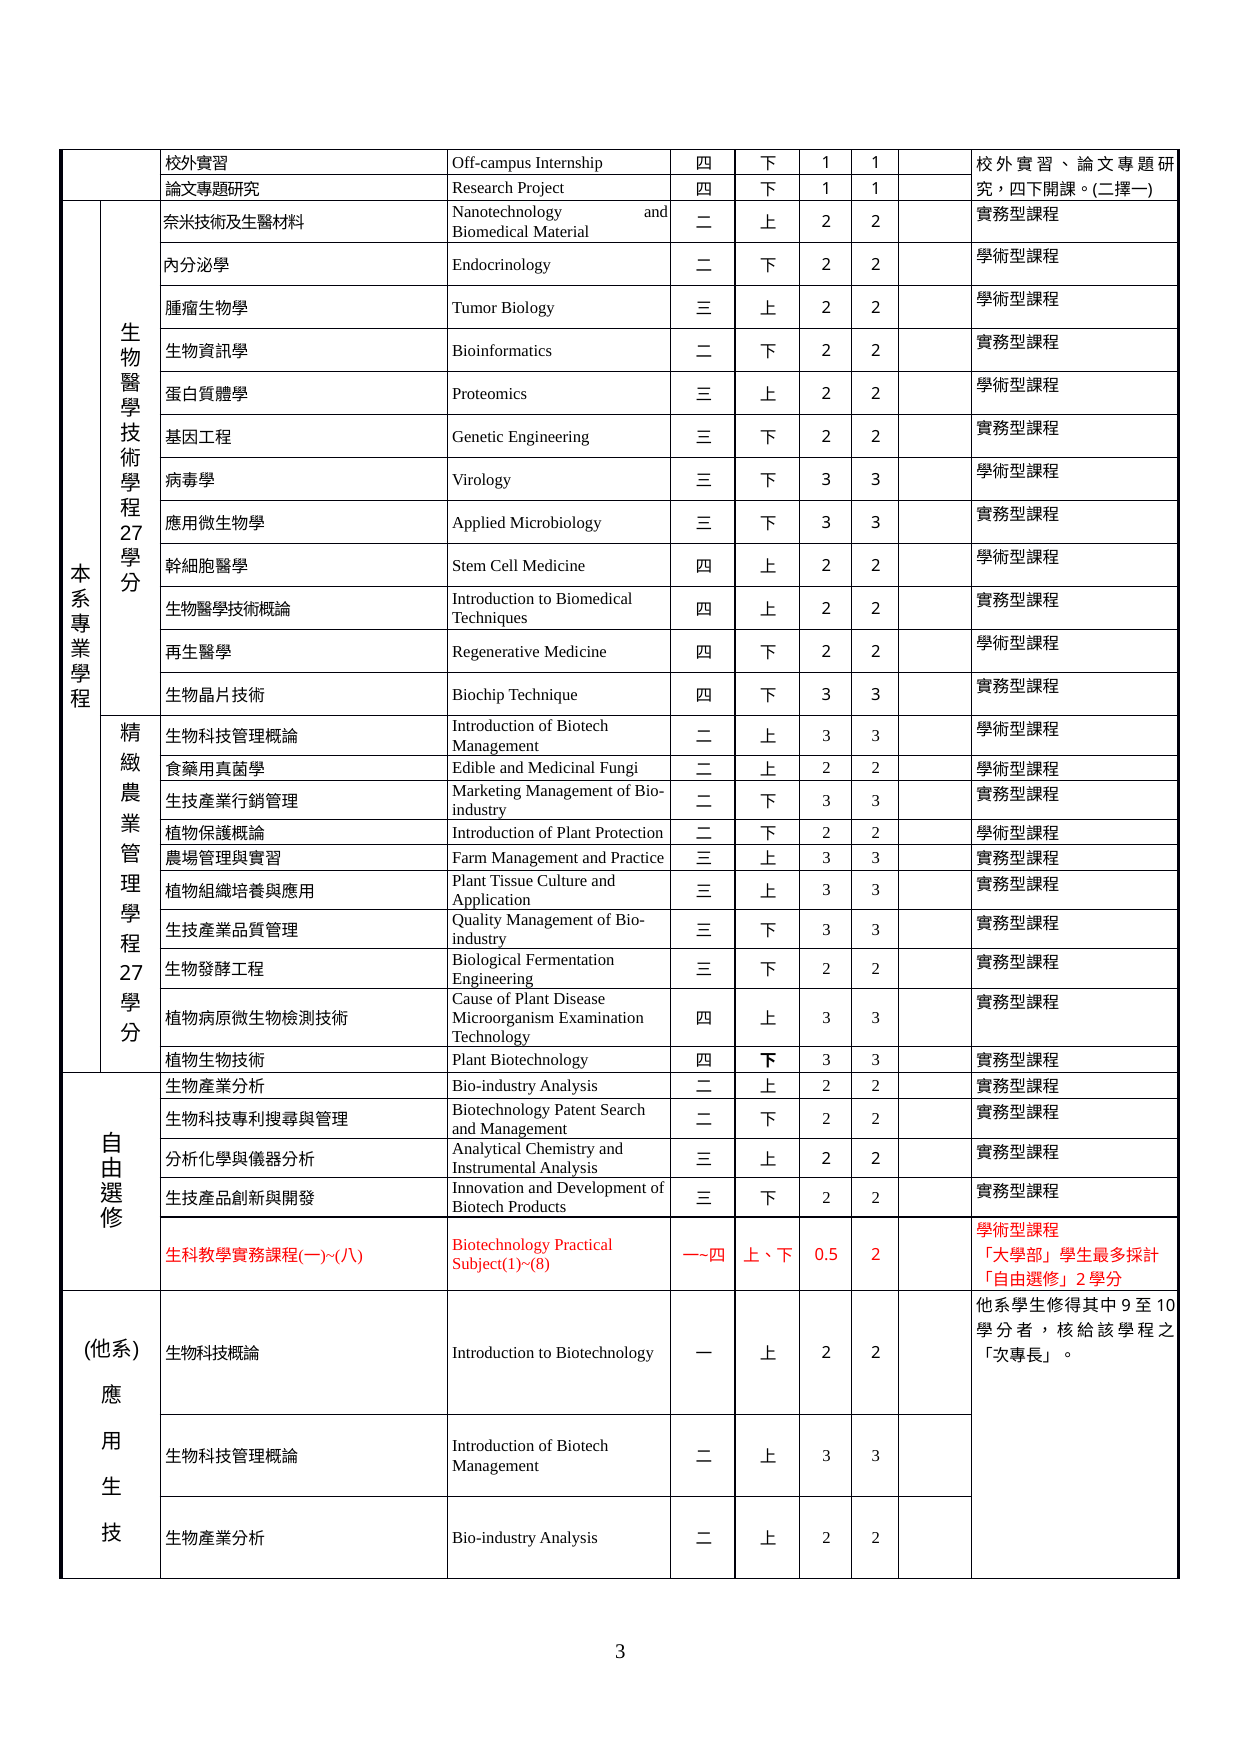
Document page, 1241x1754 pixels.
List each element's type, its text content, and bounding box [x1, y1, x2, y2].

table_cell 3 [852, 673, 898, 715]
table_cell 生物發酵工程 [161, 949, 447, 988]
table_cell [899, 587, 971, 629]
table_cell 一 [671, 1291, 734, 1414]
table_cell 精 緻 農 業 管 理 學 程 27 學 分 [101, 716, 160, 1072]
table_cell [899, 544, 971, 586]
table_cell [899, 756, 971, 780]
table_cell 2 [800, 415, 851, 457]
table_cell 下 [736, 243, 799, 285]
table_cell 0.5 [800, 1218, 851, 1290]
table_cell 植物組織培養與應用 [161, 871, 447, 909]
table_cell 生科教學實務課程(一)~(八) [161, 1218, 447, 1290]
table_cell Biotechnology Practical Subject(1)~(8) [448, 1218, 670, 1290]
table_cell 學術型課程 [972, 630, 1177, 672]
table_cell 實務型課程 [972, 1099, 1177, 1138]
table_cell 四 [671, 1047, 734, 1072]
table_cell 植物病原微生物檢測技術 [161, 989, 447, 1046]
table_cell 上 [736, 989, 799, 1046]
table_cell 3 [852, 781, 898, 819]
table_cell 2 [800, 1073, 851, 1098]
table_cell 上 [736, 871, 799, 909]
table_cell 三 [671, 501, 734, 543]
table_cell 四 [671, 175, 734, 200]
table_cell Farm Management and Practice [448, 845, 670, 869]
table_cell 三 [671, 910, 734, 948]
table_cell 2 [852, 587, 898, 629]
table_cell 生物產業分析 [161, 1497, 447, 1578]
table_cell [899, 871, 971, 909]
table_cell 3 [800, 910, 851, 948]
table_cell Research Project [448, 175, 670, 200]
table_cell [899, 286, 971, 328]
table_cell 基因工程 [161, 415, 447, 457]
table_cell 蛋白質體學 [161, 372, 447, 414]
table_cell 3 [852, 1047, 898, 1072]
table_cell 實務型課程 [972, 673, 1177, 715]
table_cell 2 [852, 630, 898, 672]
table_cell 2 [852, 1291, 898, 1414]
table_cell [899, 150, 971, 174]
table_cell Endocrinology [448, 243, 670, 285]
table_cell 二 [671, 1497, 734, 1578]
table_cell 生物科技概論 [161, 1291, 447, 1414]
table_cell 幹細胞醫學 [161, 544, 447, 586]
table_cell 實務型課程 [972, 201, 1177, 242]
table_cell Tumor Biology [448, 286, 670, 328]
table_cell 3 [800, 1047, 851, 1072]
table_cell 2 [800, 1099, 851, 1138]
table_cell 2 [852, 201, 898, 242]
table_cell Bio-industry Analysis [448, 1073, 670, 1098]
table_cell 實務型課程 [972, 910, 1177, 948]
table_cell 三 [671, 845, 734, 869]
table_cell Edible and Medicinal Fungi [448, 756, 670, 780]
table_cell (他系) 應 用 生 技 與 管 理 專 長 學 程 16 學 分 [63, 1291, 160, 1578]
table_cell Off-campus Internship [448, 150, 670, 174]
table_cell 上 [736, 587, 799, 629]
table_cell 3 [852, 871, 898, 909]
table_cell Genetic Engineering [448, 415, 670, 457]
table_cell Innovation and Development of Biotech Products [448, 1178, 670, 1216]
table_cell 下 [736, 415, 799, 457]
table_cell [899, 910, 971, 948]
table_cell 二 [671, 716, 734, 754]
table_cell 學術型課程 [972, 716, 1177, 754]
table_cell 3 [852, 910, 898, 948]
table_cell Introduction of Biotech Management [448, 1415, 670, 1496]
table_cell [899, 1178, 971, 1216]
table_cell 四 [671, 673, 734, 715]
table_cell 實務型課程 [972, 845, 1177, 869]
table_cell 學術型課程 [972, 243, 1177, 285]
table_cell 2 [800, 544, 851, 586]
table_cell 上 [736, 1497, 799, 1578]
table_cell 2 [800, 1139, 851, 1177]
table_cell 2 [800, 329, 851, 371]
table_cell 上 [736, 756, 799, 780]
table_cell 生技產業行銷管理 [161, 781, 447, 819]
table_cell 實務型課程 [972, 1073, 1177, 1098]
table_cell 下 [736, 781, 799, 819]
table_cell 2 [852, 1178, 898, 1216]
table_cell 2 [800, 820, 851, 844]
table_cell 實務型課程 [972, 329, 1177, 371]
table_cell 學術型課程 [972, 372, 1177, 414]
table_cell 生技產業品質管理 [161, 910, 447, 948]
table_cell 實務型課程 [972, 871, 1177, 909]
table_cell 2 [852, 243, 898, 285]
table_cell Biological Fermentation Engineering [448, 949, 670, 988]
table_cell [899, 1073, 971, 1098]
table_cell 學術型課程 [972, 286, 1177, 328]
table_cell 1 [852, 150, 898, 174]
table_cell 實務型課程 [972, 501, 1177, 543]
table_cell 實務型課程 [972, 989, 1177, 1046]
table_cell [899, 458, 971, 500]
table_cell [899, 415, 971, 457]
table_cell 下 [736, 820, 799, 844]
table_cell [899, 1497, 971, 1578]
table_cell 生物晶片技術 [161, 673, 447, 715]
table_cell 生物資訊學 [161, 329, 447, 371]
table_cell 上 [736, 1415, 799, 1496]
table_cell 1 [852, 175, 898, 200]
table_cell Biotechnology Patent Search and Management [448, 1099, 670, 1138]
table_cell [899, 243, 971, 285]
table_cell 上 [736, 286, 799, 328]
table_cell 三 [671, 286, 734, 328]
table_cell 2 [852, 415, 898, 457]
table_cell [899, 716, 971, 754]
table_cell 本 系 專 業 學 程 [63, 201, 100, 1072]
table_cell 下 [736, 1047, 799, 1072]
table_cell [899, 175, 971, 200]
table_cell 下 [736, 630, 799, 672]
table_cell [899, 845, 971, 869]
table_cell 2 [852, 820, 898, 844]
table_cell 二 [671, 781, 734, 819]
table_cell 病毒學 [161, 458, 447, 500]
table_cell 2 [800, 1497, 851, 1578]
table_cell Quality Management of Bio-industry [448, 910, 670, 948]
table_cell 四 [671, 150, 734, 174]
table_cell Introduction to Biotechnology [448, 1291, 670, 1414]
table_cell 二 [671, 1073, 734, 1098]
table_cell 生物科技管理概論 [161, 1415, 447, 1496]
table_cell [899, 820, 971, 844]
table_cell 內分泌學 [161, 243, 447, 285]
table_cell 上 [736, 201, 799, 242]
table_cell 實務型課程 [972, 1047, 1177, 1072]
table_cell 下 [736, 329, 799, 371]
table_cell 3 [852, 989, 898, 1046]
table_cell 上、下 [736, 1218, 799, 1290]
table_cell 下 [736, 501, 799, 543]
table_cell 實務型課程 [972, 415, 1177, 457]
table_cell 學術型課程 [972, 544, 1177, 586]
table_cell 2 [852, 544, 898, 586]
table_cell 農場管理與實習 [161, 845, 447, 869]
table_cell 2 [852, 1099, 898, 1138]
table_cell 2 [852, 949, 898, 988]
table_cell 2 [852, 286, 898, 328]
table_cell [899, 372, 971, 414]
table_cell 上 [736, 845, 799, 869]
table_cell 2 [852, 756, 898, 780]
table_cell 學術型課程 [972, 820, 1177, 844]
table_cell 2 [852, 1139, 898, 1177]
table_cell 2 [800, 1178, 851, 1216]
table_cell 應用微生物學 [161, 501, 447, 543]
table_cell 再生醫學 [161, 630, 447, 672]
table_cell 2 [800, 949, 851, 988]
table_cell 二 [671, 1099, 734, 1138]
table_cell 實務型課程 [972, 781, 1177, 819]
table_cell 3 [800, 458, 851, 500]
table_cell 生物產業分析 [161, 1073, 447, 1098]
table_cell 3 [852, 458, 898, 500]
table_cell 2 [800, 587, 851, 629]
table_cell 三 [671, 1178, 734, 1216]
table_cell 下 [736, 458, 799, 500]
table_cell 2 [800, 756, 851, 780]
table_cell 腫瘤生物學 [161, 286, 447, 328]
table_cell [899, 501, 971, 543]
table_cell 實務型課程 [972, 1139, 1177, 1177]
table_cell 1 [800, 175, 851, 200]
table_cell 3 [852, 716, 898, 754]
table_cell Introduction of Biotech Management [448, 716, 670, 754]
table_cell 分析化學與儀器分析 [161, 1139, 447, 1177]
table_cell Bioinformatics [448, 329, 670, 371]
table_cell Nanotechnology and Biomedical Material [448, 201, 670, 242]
table_cell 四 [671, 544, 734, 586]
table_cell 2 [800, 286, 851, 328]
table_cell 2 [800, 372, 851, 414]
table_cell 二 [671, 756, 734, 780]
table_cell 上 [736, 1139, 799, 1177]
table_cell 奈米技術及生醫材料 [161, 201, 447, 242]
table_cell 生 物 醫 學 技 術 學 程 27 學 分 [101, 201, 160, 715]
table_cell 3 [800, 845, 851, 869]
table_cell 校外實習、論文專題研究，四下開課。(二擇一) [972, 150, 1177, 200]
table_cell 3 [852, 845, 898, 869]
table_cell 上 [736, 372, 799, 414]
table_cell 實務型課程 [972, 1178, 1177, 1216]
table_cell 三 [671, 871, 734, 909]
table_cell 四 [671, 587, 734, 629]
table_cell [899, 1415, 971, 1496]
table_cell 2 [852, 1497, 898, 1578]
table_cell 3 [800, 989, 851, 1046]
table_cell 上 [736, 716, 799, 754]
table_cell 下 [736, 1178, 799, 1216]
table_cell Introduction of Plant Protection [448, 820, 670, 844]
table_cell 1 [800, 150, 851, 174]
table_cell 上 [736, 1291, 799, 1414]
table_cell 學術型課程 「大學部」學生最多採計「自由選修」2學分 [972, 1218, 1177, 1290]
table_cell 學術型課程 [972, 756, 1177, 780]
table_cell 上 [736, 544, 799, 586]
table_cell 自 由 選 修 [63, 1073, 160, 1290]
table_cell 二 [671, 243, 734, 285]
table_cell 四 [671, 989, 734, 1046]
table_cell 2 [852, 1073, 898, 1098]
table_cell [899, 1139, 971, 1177]
table_cell Regenerative Medicine [448, 630, 670, 672]
table_cell Bio-industry Analysis [448, 1497, 670, 1578]
table_cell Biochip Technique [448, 673, 670, 715]
table_cell 3 [800, 1415, 851, 1496]
table_cell Applied Microbiology [448, 501, 670, 543]
table_cell Plant Biotechnology [448, 1047, 670, 1072]
table_cell Virology [448, 458, 670, 500]
table_cell [899, 1047, 971, 1072]
table_cell 他系學生修得其中9至10學分者，核給該學程之「次專長」。 [972, 1291, 1177, 1578]
table_cell 二 [671, 1415, 734, 1496]
table_cell Introduction to Biomedical Techniques [448, 587, 670, 629]
table_cell 三 [671, 372, 734, 414]
table_cell 下 [736, 910, 799, 948]
table_cell [899, 201, 971, 242]
table_cell 二 [671, 201, 734, 242]
table_cell [63, 150, 160, 200]
table_cell Marketing Management of Bio-industry [448, 781, 670, 819]
table_cell [899, 949, 971, 988]
table_cell 生技產品創新與開發 [161, 1178, 447, 1216]
table_cell 實務型課程 [972, 587, 1177, 629]
table_cell 植物保護概論 [161, 820, 447, 844]
table_cell 2 [800, 630, 851, 672]
table_cell 下 [736, 673, 799, 715]
table_cell 論文專題研究 [161, 175, 447, 200]
table_cell [899, 781, 971, 819]
table_cell 生物醫學技術概論 [161, 587, 447, 629]
table_cell 2 [852, 1218, 898, 1290]
table_cell Analytical Chemistry and Instrumental Analysis [448, 1139, 670, 1177]
table_cell [899, 1218, 971, 1290]
table_cell 3 [852, 1415, 898, 1496]
table_cell [899, 630, 971, 672]
table_cell [899, 673, 971, 715]
table_cell 3 [800, 871, 851, 909]
table_cell 2 [800, 201, 851, 242]
table_cell 一~四 [671, 1218, 734, 1290]
table_cell 下 [736, 175, 799, 200]
table_cell 校外實習 [161, 150, 447, 174]
table_cell 三 [671, 949, 734, 988]
table_cell 下 [736, 949, 799, 988]
table_cell 2 [800, 243, 851, 285]
table_cell [899, 1099, 971, 1138]
table_cell 3 [800, 501, 851, 543]
table_cell Proteomics [448, 372, 670, 414]
table_cell 食藥用真菌學 [161, 756, 447, 780]
table_cell Cause of Plant Disease Microorganism Examination Technology [448, 989, 670, 1046]
table_cell 2 [852, 372, 898, 414]
table_cell 3 [800, 716, 851, 754]
table_cell 學術型課程 [972, 458, 1177, 500]
table_cell 上 [736, 1073, 799, 1098]
table_cell 三 [671, 1139, 734, 1177]
table_cell 三 [671, 458, 734, 500]
table_cell [899, 989, 971, 1046]
table_cell 3 [852, 501, 898, 543]
table_cell 2 [852, 329, 898, 371]
table_cell 實務型課程 [972, 949, 1177, 988]
table_cell [899, 1291, 971, 1414]
table_cell 生物科技管理概論 [161, 716, 447, 754]
table_cell Plant Tissue Culture and Application [448, 871, 670, 909]
table_cell Stem Cell Medicine [448, 544, 670, 586]
table_cell 二 [671, 329, 734, 371]
table_cell 3 [800, 673, 851, 715]
table_cell 三 [671, 415, 734, 457]
table_cell 植物生物技術 [161, 1047, 447, 1072]
table_cell 生物科技專利搜尋與管理 [161, 1099, 447, 1138]
table_cell 2 [800, 1291, 851, 1414]
table_cell [899, 329, 971, 371]
table_cell 下 [736, 1099, 799, 1138]
table_cell 二 [671, 820, 734, 844]
table_cell 四 [671, 630, 734, 672]
table_cell 下 [736, 150, 799, 174]
table_cell 3 [800, 781, 851, 819]
